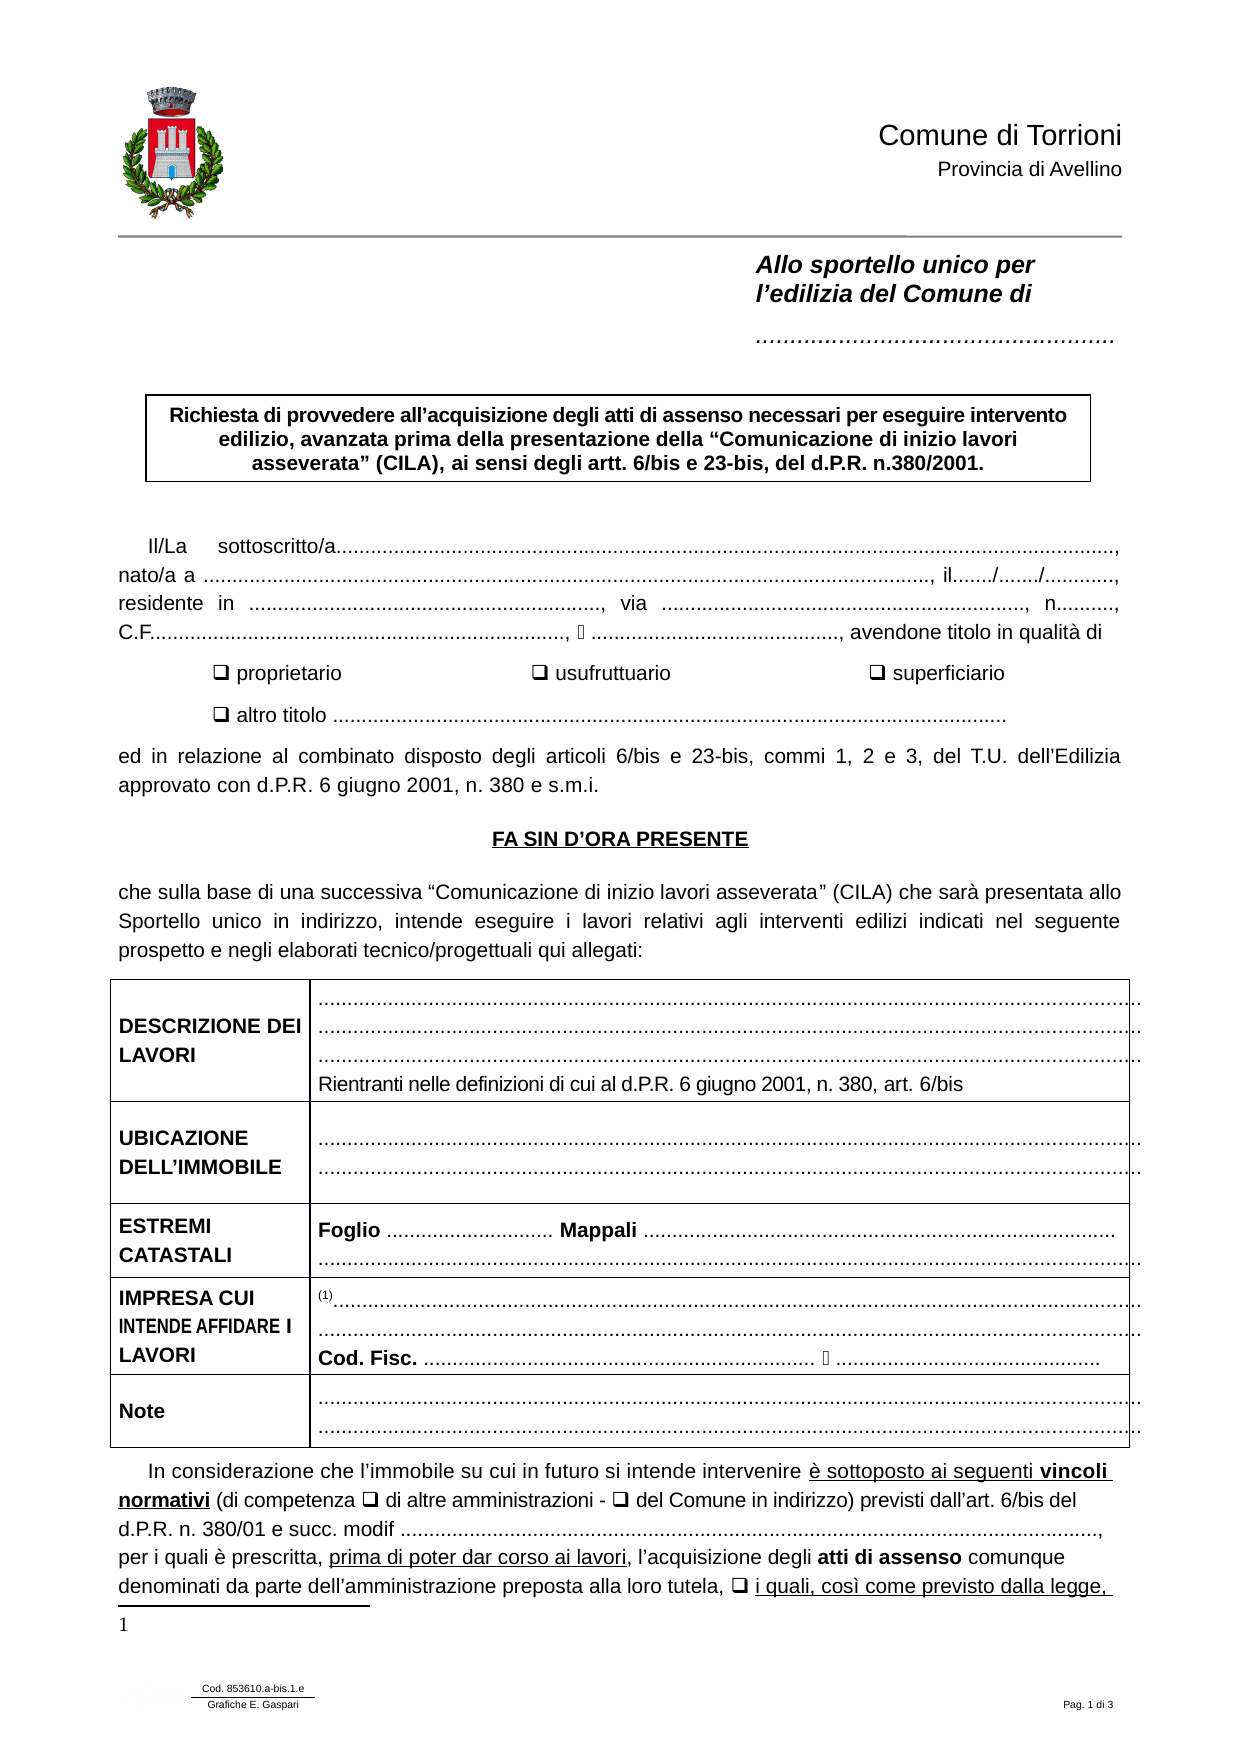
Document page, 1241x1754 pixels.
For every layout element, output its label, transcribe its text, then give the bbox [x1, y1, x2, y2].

table_cell ESTREMI CATASTALI [111, 1204, 309, 1277]
text FA SIN D’ORA PRESENTE [118, 826, 1122, 850]
table_cell Foglio ............................. Mappali .................................................................................. [311, 1204, 1129, 1277]
table_cell UBICAZIONE DELL’IMMOBILE [111, 1102, 309, 1203]
table_cell [311, 1102, 1129, 1203]
text .................................................... [756, 320, 1122, 349]
text In considerazione che l’immobile su cui in futuro si intende intervenire è sottoposto ai seguenti vincoli normativi (di competenza  di altre amministrazioni -  del Comune in indirizzo) previsti dall’art. 6/bis del d.P.R. n. 380/01 e succ. modif ........................................................................................................................., per i quali è prescritta, prima di poter dar corso ai lavori, l’acquisizione degli atti di assenso comunque denominati da parte dell’amministrazione preposta alla loro tutela,  i quali, così come previsto dalla legge, [118, 1459, 1122, 1598]
text Comune di Torrioni [224, 118, 1122, 152]
text Allo sportello unico per l’edilizia del Comune di [756, 250, 1122, 308]
text che sulla base di una successiva “Comunicazione di inizio lavori asseverata” (CILA) che sarà presentata allo Sportello unico in indirizzo, intende eseguire i lavori relativi agli interventi edilizi indicati nel seguente prospetto e negli elaborati tecnico/progettuali qui allegati: [118, 880, 1122, 962]
text ed in relazione al combinato disposto degli articoli 6/bis e 23-bis, commi 1, 2 e 3, del T.U. dell’Edilizia approvato con d.P.R. 6 giugno 2001, n. 380 e s.m.i. [118, 744, 1122, 797]
table_cell IMPRESA CUI INTENDE AFFIDARE I LAVORI [111, 1278, 309, 1374]
table_cell [311, 1375, 1129, 1447]
table_header Rientranti nelle definizioni di cui al d.P.R. 6 giugno 2001, n. 380, art. 6/bis [311, 980, 1129, 1101]
table_cell Note [111, 1375, 309, 1447]
text Il/La sottoscritto/a......................................................................................................................................., nato/a a .............................................................................................................................., il......./......./............, residente in ............................................................., via ..............................................................., n.........., C.F........................................................................,  ..........................................., avendone titolo in qualità di [118, 387, 1122, 644]
table_header DESCRIZIONE DEI LAVORI [111, 980, 309, 1101]
picture [122, 87, 224, 219]
table_cell () Cod. Fisc. ....................................................................  .............................................. [311, 1278, 1129, 1374]
text  proprietario  usufruttuario  superficiario [118, 661, 1122, 685]
text  altro titolo ..................................................................................................................... [118, 703, 1122, 727]
text Provincia di Avellino [224, 157, 1122, 181]
